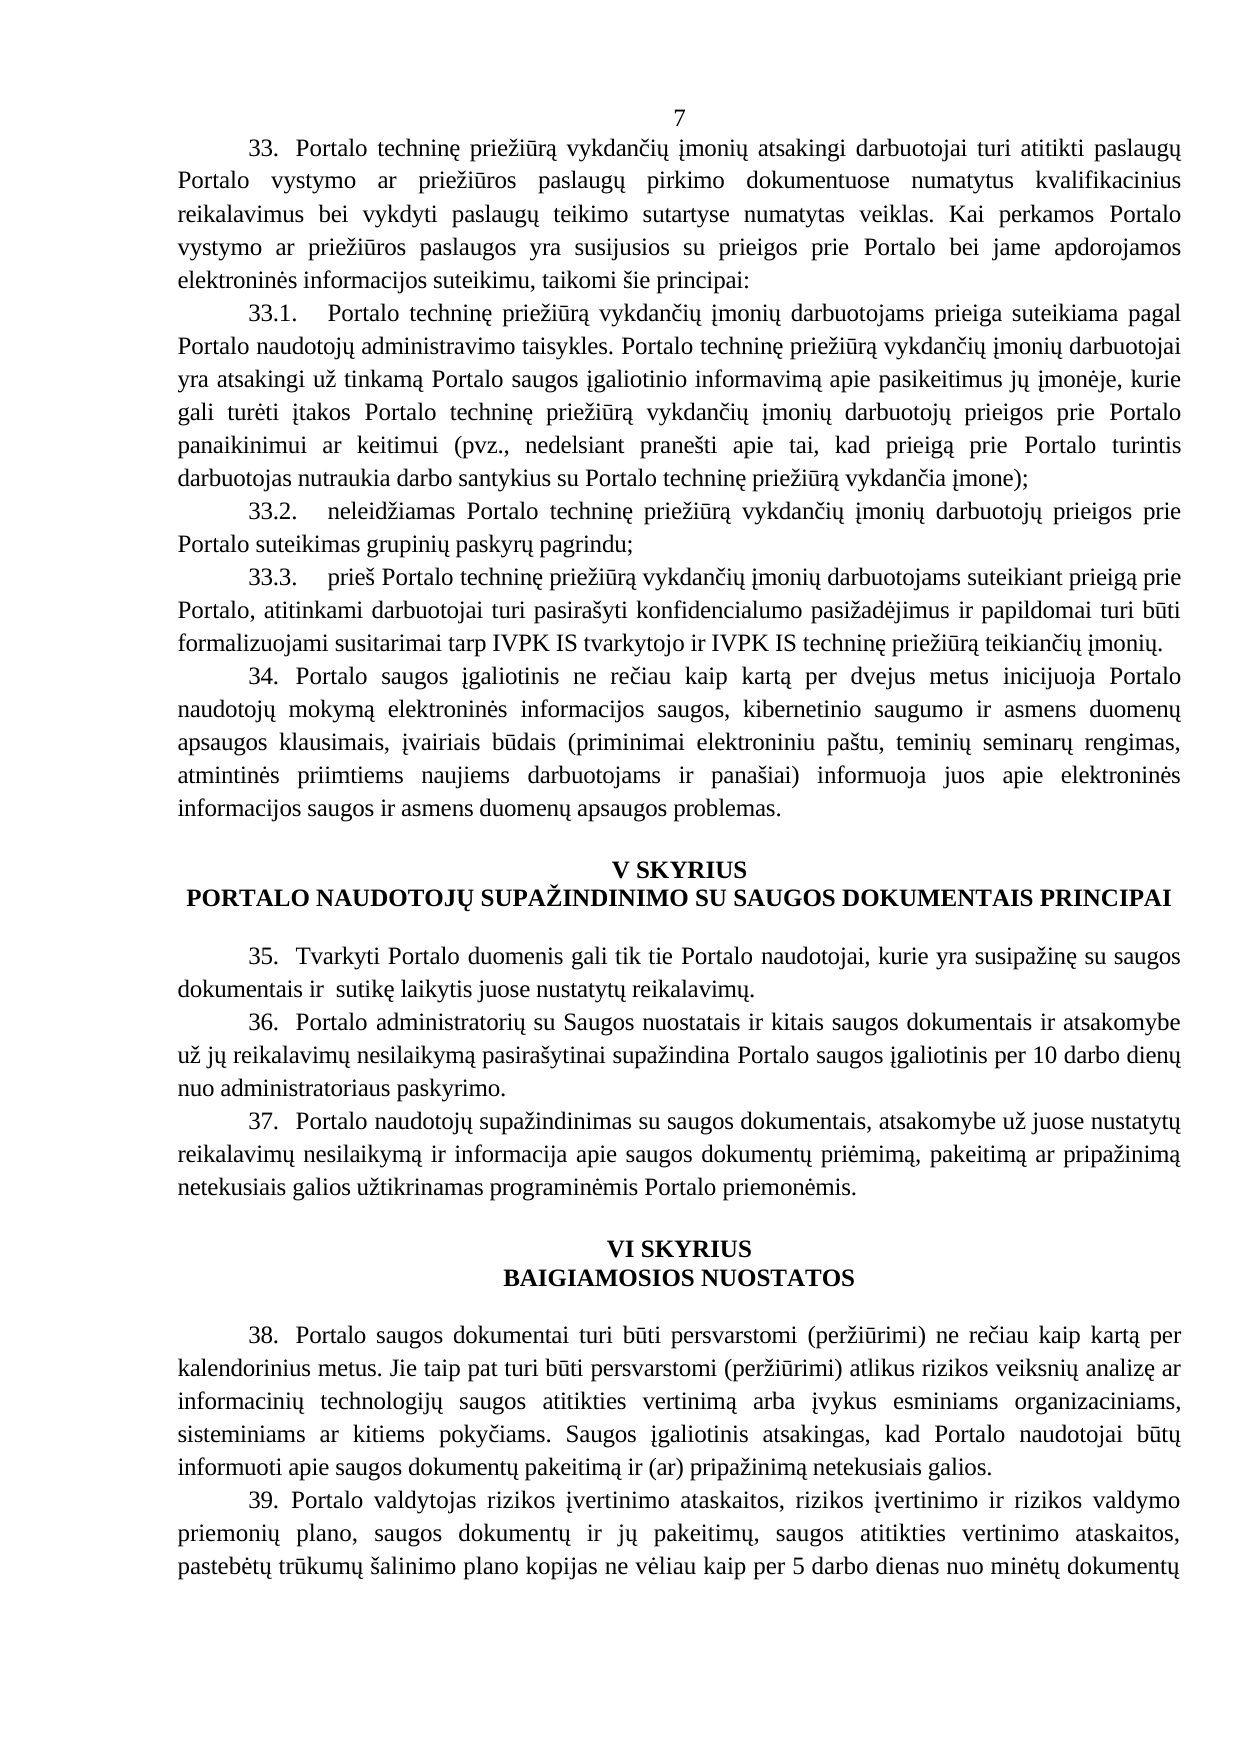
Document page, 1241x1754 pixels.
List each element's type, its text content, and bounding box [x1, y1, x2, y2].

text V skyrius [177, 855, 1181, 883]
text 39. Portalo valdytojas rizikos įvertinimo ataskaitos, rizikos įvertinimo ir rizikos valdymo priemonių plano, saugos dokumentų ir jų pakeitimų, saugos atitikties vertinimo ataskaitos, pastebėtų trūkumų šalinimo plano kopijas ne vėliau kaip per 5 darbo dienas nuo minėtų dokumentų [177, 1485, 1181, 1580]
text 33.2. neleidžiamas Portalo techninę priežiūrą vykdančių įmonių darbuotojų prieigos prie Portalo suteikimas grupinių paskyrų pagrindu; [177, 496, 1181, 558]
text BAIGIAMOSIOS NUOSTATOS [177, 1263, 1181, 1291]
text 36. Portalo administratorių su Saugos nuostatais ir kitais saugos dokumentais ir atsakomybe už jų reikalavimų nesilaikymą pasirašytinai supažindina Portalo saugos įgaliotinis per 10 darbo dienų nuo administratoriaus paskyrimo. [177, 1007, 1181, 1102]
text 34. Portalo saugos įgaliotinis ne rečiau kaip kartą per dvejus metus inicijuoja Portalo naudotojų mokymą elektroninės informacijos saugos, kibernetinio saugumo ir asmens duomenų apsaugos klausimais, įvairiais būdais (priminimai elektroniniu paštu, teminių seminarų rengimas, atmintinės priimtiems naujiems darbuotojams ir panašiai) informuoja juos apie elektroninės informacijos saugos ir asmens duomenų apsaugos problemas. [177, 661, 1181, 822]
text 35. Tvarkyti Portalo duomenis gali tik tie Portalo naudotojai, kurie yra susipažinę su saugos dokumentais ir sutikę laikytis juose nustatytų reikalavimų. [177, 941, 1181, 1003]
text 37. Portalo naudotojų supažindinimas su saugos dokumentais, atsakomybe už juose nustatytų reikalavimų nesilaikymą ir informacija apie saugos dokumentų priėmimą, pakeitimą ar pripažinimą netekusiais galios užtikrinamas programinėmis Portalo priemonėmis. [177, 1106, 1181, 1201]
text VI skyrius [177, 1234, 1181, 1263]
text PORTALO NAUDOTOJŲ SUPAŽINDINIMO SU SAUGOS DOKUMENTAIS PRINCIPAI [177, 883, 1181, 912]
text 33.1. Portalo techninę priežiūrą vykdančių įmonių darbuotojams prieiga suteikiama pagal Portalo naudotojų administravimo taisykles. Portalo techninę priežiūrą vykdančių įmonių darbuotojai yra atsakingi už tinkamą Portalo saugos įgaliotinio informavimą apie pasikeitimus jų įmonėje, kurie gali turėti įtakos Portalo techninę priežiūrą vykdančių įmonių darbuotojų prieigos prie Portalo panaikinimui ar keitimui (pvz., nedelsiant pranešti apie tai, kad prieigą prie Portalo turintis darbuotojas nutraukia darbo santykius su Portalo techninę priežiūrą vykdančia įmone); [177, 298, 1181, 492]
text 33.3. prieš Portalo techninę priežiūrą vykdančių įmonių darbuotojams suteikiant prieigą prie Portalo, atitinkami darbuotojai turi pasirašyti konfidencialumo pasižadėjimus ir papildomai turi būti formalizuojami susitarimai tarp IVPK IS tvarkytojo ir IVPK IS techninę priežiūrą teikiančių įmonių. [177, 562, 1181, 657]
text 33. Portalo techninę priežiūrą vykdančių įmonių atsakingi darbuotojai turi atitikti paslaugų Portalo vystymo ar priežiūros paslaugų pirkimo dokumentuose numatytus kvalifikacinius reikalavimus bei vykdyti paslaugų teikimo sutartyse numatytas veiklas. Kai perkamos Portalo vystymo ar priežiūros paslaugos yra susijusios su prieigos prie Portalo bei jame apdorojamos elektroninės informacijos suteikimu, taikomi šie principai: [177, 133, 1181, 293]
text 38. Portalo saugos dokumentai turi būti persvarstomi (peržiūrimi) ne rečiau kaip kartą per kalendorinius metus. Jie taip pat turi būti persvarstomi (peržiūrimi) atlikus rizikos veiksnių analizę ar informacinių technologijų saugos atitikties vertinimą arba įvykus esminiams organizaciniams, sisteminiams ar kitiems pokyčiams. Saugos įgaliotinis atsakingas, kad Portalo naudotojai būtų informuoti apie saugos dokumentų pakeitimą ir (ar) pripažinimą netekusiais galios. [177, 1320, 1181, 1481]
